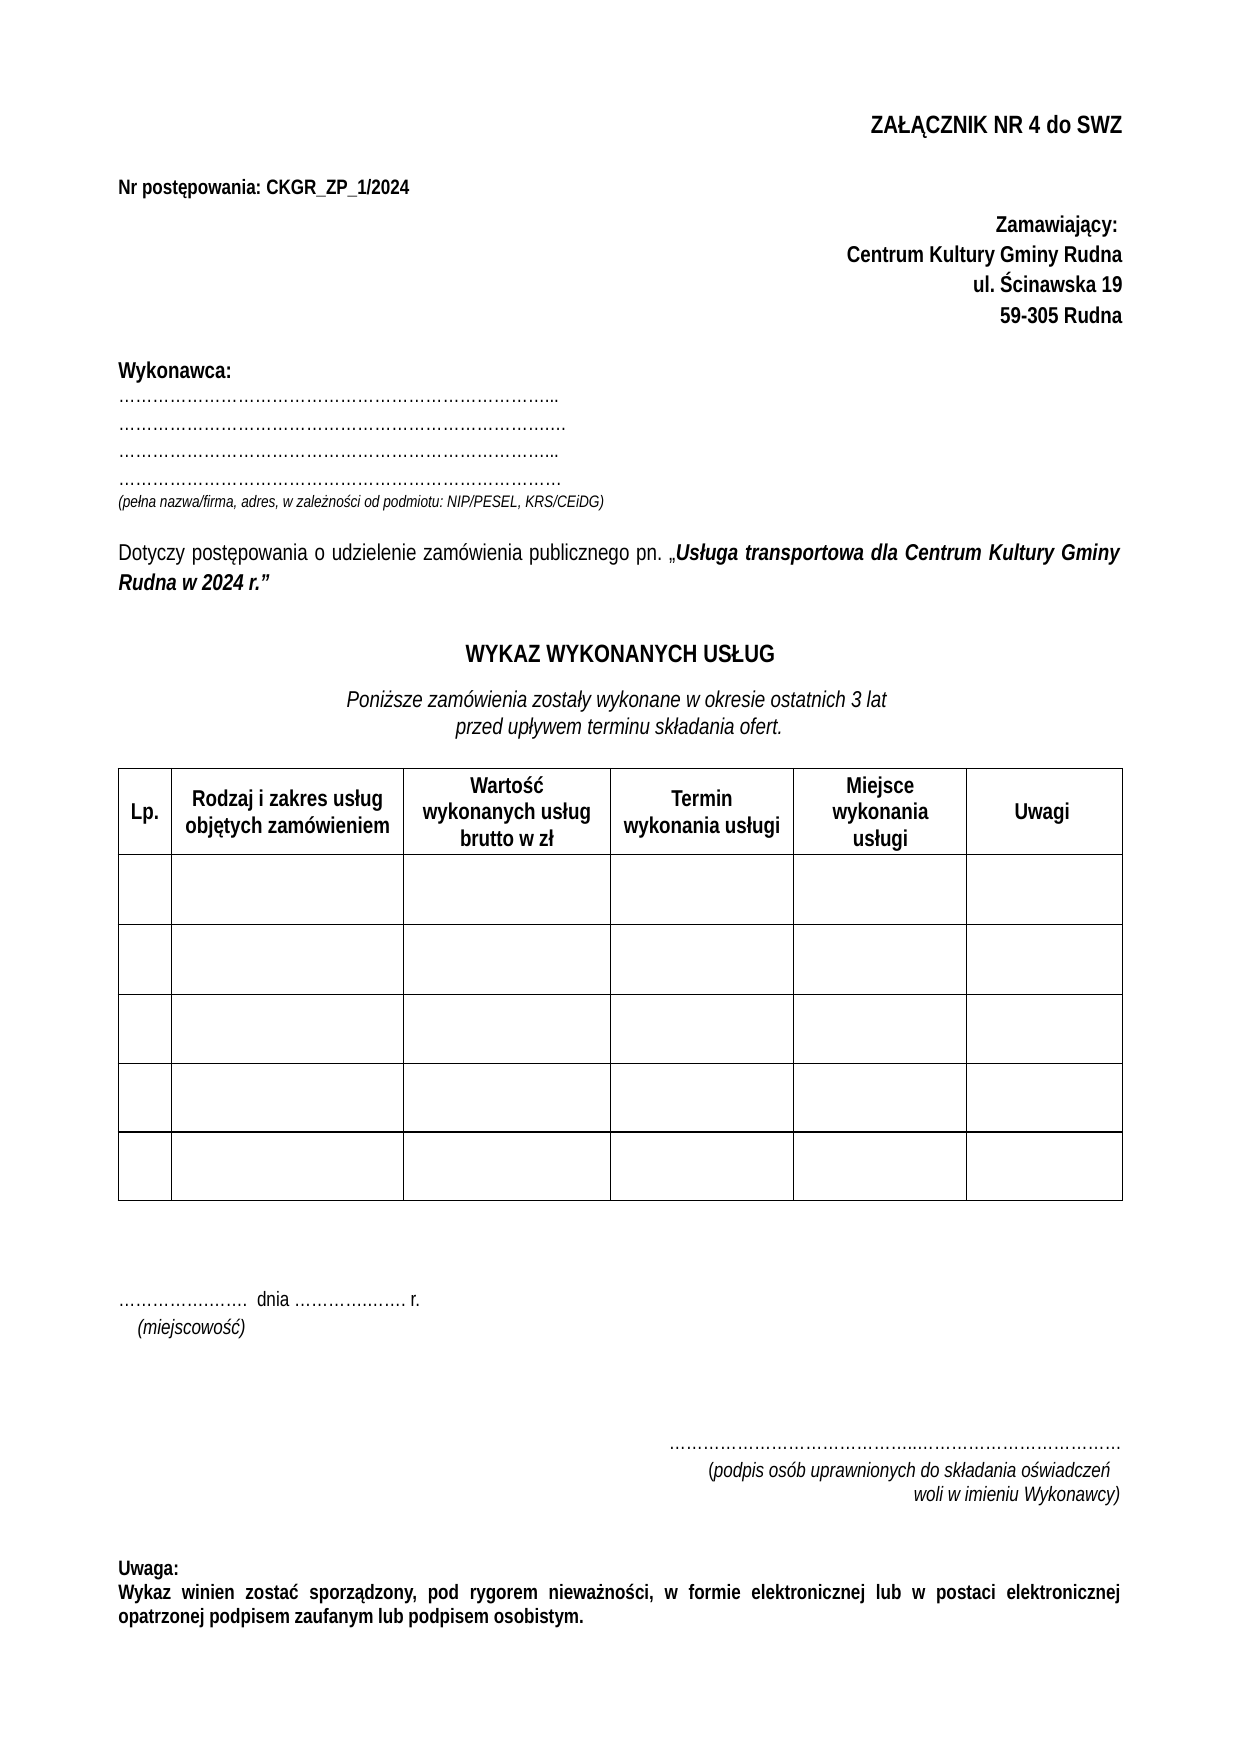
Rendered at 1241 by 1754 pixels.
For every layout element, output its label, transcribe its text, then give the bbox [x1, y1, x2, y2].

text przed upływem terminu składania ofert. [118, 713, 1122, 768]
text ZAŁĄCZNIK NR 4 do SWZ [118, 110, 1122, 139]
table_cell [172, 1133, 403, 1200]
list Dotyczy postępowania o udzielenie zamówienia publicznego pn. „Usługa transportowa dla Centrum Kultury Gminy Rudna w 2024 r.” [118, 539, 1122, 596]
list Zamawiający: [118, 211, 1122, 237]
table_cell [967, 1133, 1122, 1200]
table_cell [404, 925, 610, 994]
table_cell [967, 925, 1122, 994]
list ul. Ścinawska 19 [118, 271, 1122, 298]
table_header Lp. [119, 769, 171, 854]
text …………………………………………………………………... [118, 438, 649, 462]
text (miejscowość) [118, 1314, 1122, 1338]
table_header Rodzaj i zakres usług objętych zamówieniem [172, 769, 403, 854]
table_cell [794, 1064, 966, 1131]
table_cell [172, 1064, 403, 1131]
table_cell [794, 995, 966, 1063]
text Wykaz winien zostać sporządzony, pod rygorem nieważności, w formie elektronicznej lub w postaci elektronicznej opatrzonej podpisem zaufanym lub podpisem osobistym. [118, 1580, 1122, 1628]
table_cell [404, 995, 610, 1063]
table_header Termin wykonania usługi [611, 769, 793, 854]
table_cell [172, 855, 403, 924]
text …………………………………………………………………... [118, 383, 649, 407]
table_cell [119, 925, 171, 994]
table_cell [119, 1133, 171, 1200]
table_header Wartość wykonanych usług brutto w zł [404, 769, 610, 854]
list Nr postępowania: CKGR_ZP_1/2024 [118, 175, 1122, 199]
table_cell [119, 1064, 171, 1131]
table_cell [404, 855, 610, 924]
list Centrum Kultury Gminy Rudna [118, 241, 1122, 268]
text Uwaga: [118, 1556, 1122, 1580]
table_header Miejsce wykonania usługi [794, 769, 966, 854]
text woli w imieniu Wykonawcy) [127, 1481, 1122, 1505]
table_cell [172, 925, 403, 994]
table_cell [172, 995, 403, 1063]
list 59-305 Rudna [118, 302, 1122, 328]
table_cell [611, 1133, 793, 1200]
table_cell [967, 855, 1122, 924]
table_cell [404, 1064, 610, 1131]
table_cell [794, 1133, 966, 1200]
table_cell [119, 995, 171, 1063]
table_cell [611, 1064, 793, 1131]
text …………………………………………………………………… (pełna nazwa/firma, adres, w zależności od podmiotu: NIP/PESEL, KRS/CEiDG) [118, 466, 709, 511]
table_cell [611, 855, 793, 924]
table_cell [967, 995, 1122, 1063]
text WYKAZ WYKONANYCH USŁUG [118, 639, 1122, 667]
text ………………………………………………………………….… [118, 411, 709, 434]
table_header Uwagi [967, 769, 1122, 854]
table_cell [967, 1064, 1122, 1131]
table_cell [794, 925, 966, 994]
table_cell [119, 855, 171, 924]
table_cell [611, 925, 793, 994]
text (podpis osób uprawnionych do składania oświadczeń [127, 1457, 1122, 1481]
table_cell [794, 855, 966, 924]
text ……………………………………..……………………………… [118, 1430, 1122, 1454]
text …………….……. dnia ………….……. r. [118, 1287, 1122, 1311]
text Poniższe zamówienia zostały wykonane w okresie ostatnich 3 lat [118, 686, 1122, 713]
table_cell [611, 995, 793, 1063]
text Wykonawca: [118, 357, 1122, 383]
table_cell [404, 1133, 610, 1200]
